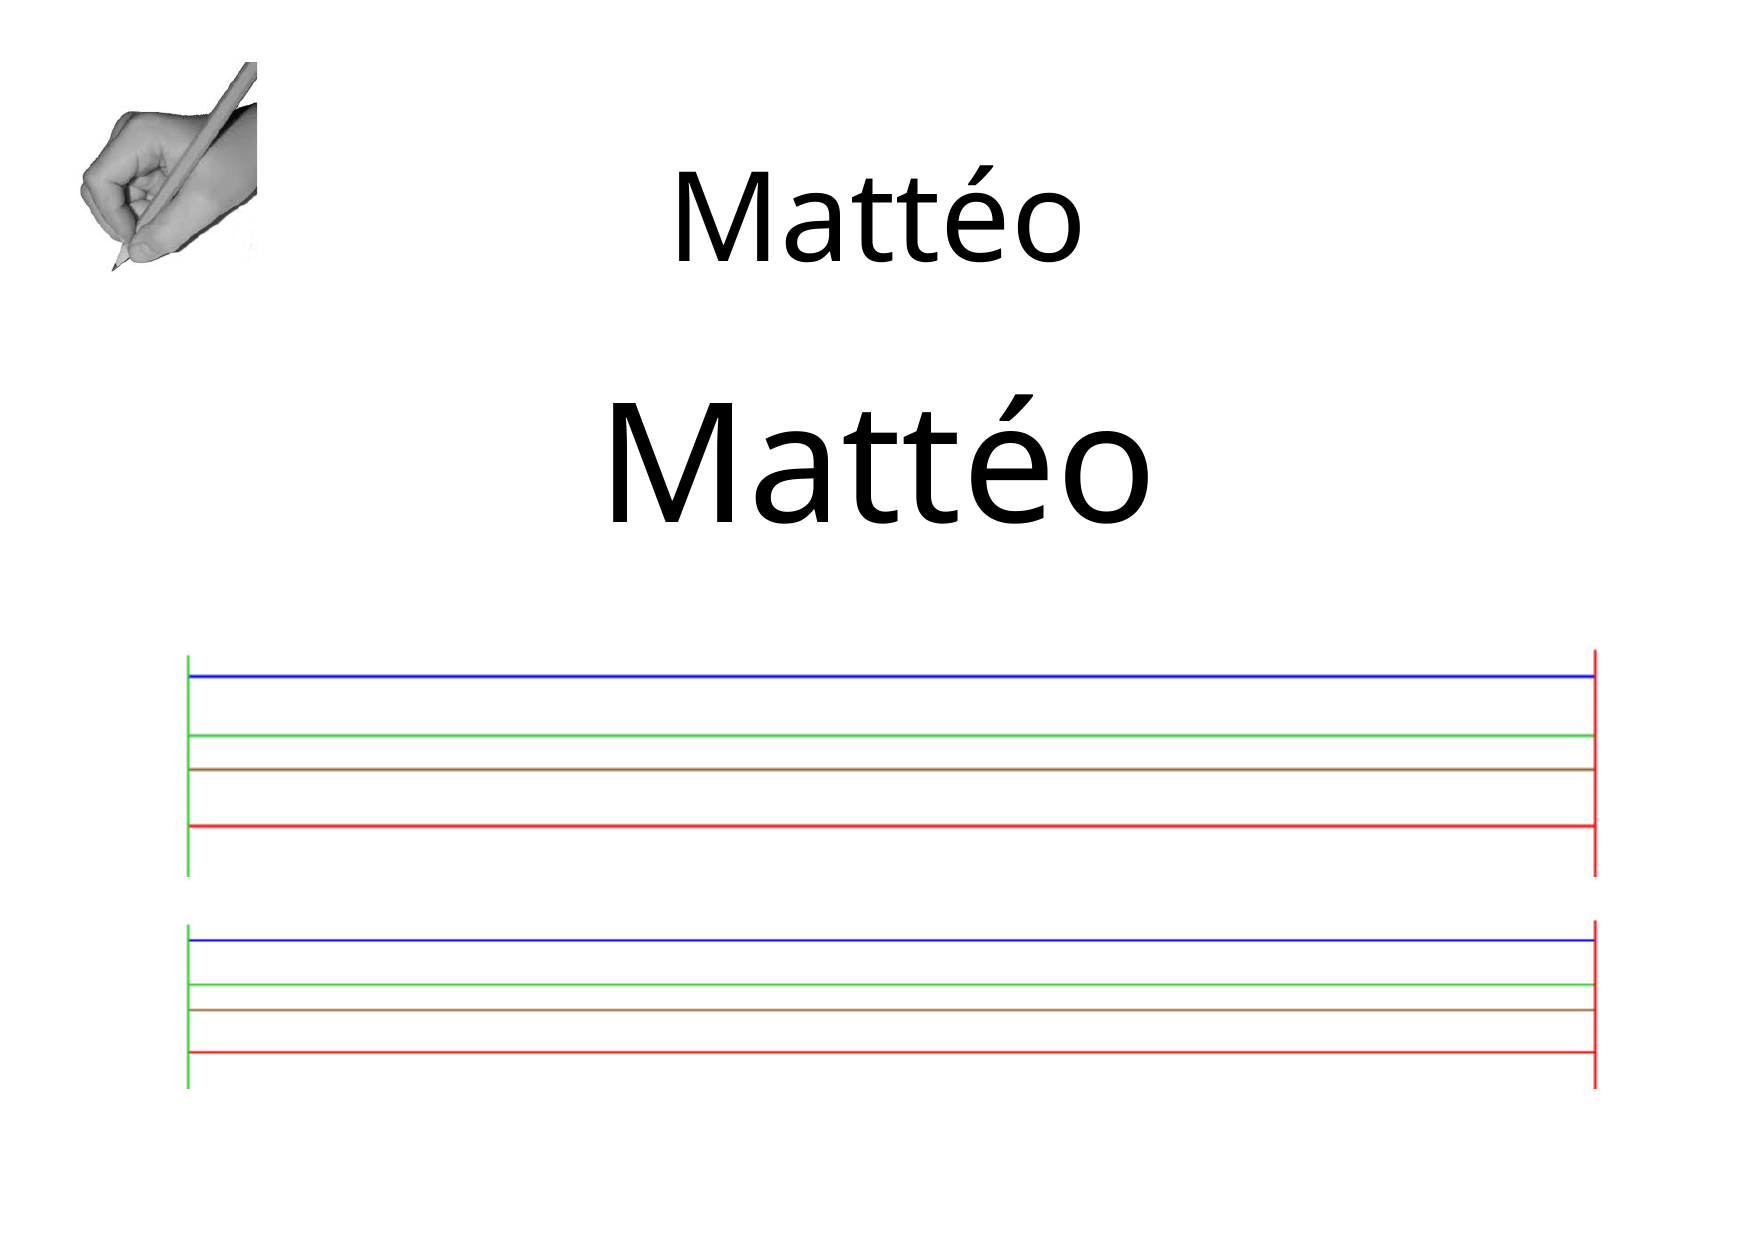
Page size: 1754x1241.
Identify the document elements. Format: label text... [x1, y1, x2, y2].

text Mattéo [148, 345, 1606, 572]
text Mattéo [148, 128, 1606, 298]
picture [61, 62, 258, 272]
